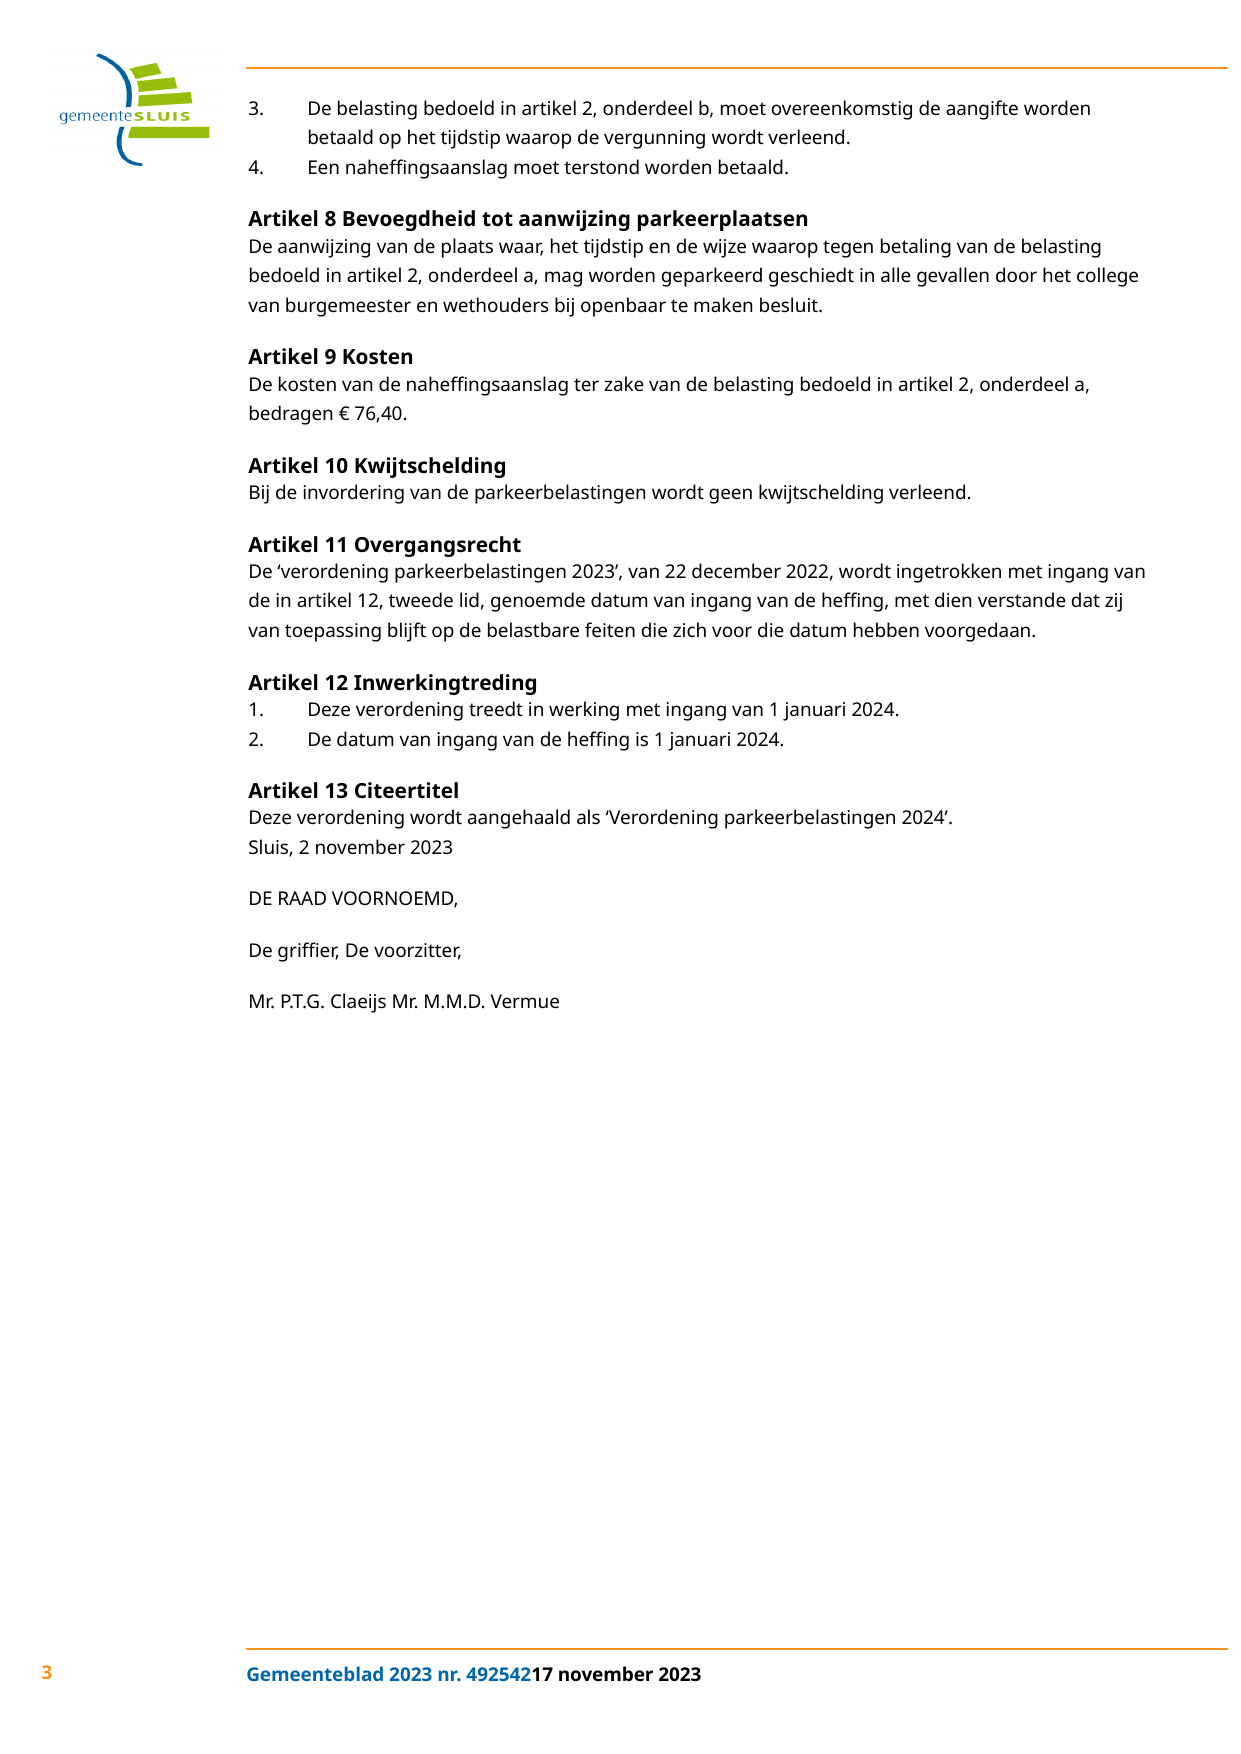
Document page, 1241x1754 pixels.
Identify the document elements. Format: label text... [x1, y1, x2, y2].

text DE RAAD VOORNOEMD, [248, 886, 1152, 911]
text Artikel 12 Inwerkingtreding [248, 668, 1152, 696]
text Sluis, 2 november 2023 [248, 834, 1152, 860]
picture [41, 47, 231, 172]
text De aanwijzing van de plaats waar, het tijdstip en de wijze waarop tegen betaling van de belasting bedoeld in artikel 2, onderdeel a, mag worden geparkeerd geschiedt in alle gevallen door het college van burgemeester en wethouders bij openbaar te maken besluit. [248, 233, 1152, 318]
text Artikel 8 Bevoegdheid tot aanwijzing parkeerplaatsen [248, 204, 1152, 233]
text Mr. P.T.G. Claeijs Mr. M.M.D. Vermue [248, 988, 1152, 1014]
list Een naheffingsaanslag moet terstond worden betaald. [248, 154, 1152, 180]
text De ‘verordening parkeerbelastingen 2023’, van 22 december 2022, wordt ingetrokken met ingang van de in artikel 12, tweede lid, genoemde datum van ingang van de heffing, met dien verstande dat zij van toepassing blijft op de belastbare feiten die zich voor die datum hebben voorgedaan. [248, 558, 1152, 643]
list De datum van ingang van de heffing is 1 januari 2024. [248, 726, 1152, 751]
text De griffier, De voorzitter, [248, 937, 1152, 963]
text Artikel 11 Overgangsrecht [248, 530, 1152, 558]
text Deze verordening wordt aangehaald als ‘Verordening parkeerbelastingen 2024’. [248, 804, 1152, 830]
text Artikel 10 Kwijtschelding [248, 451, 1152, 479]
text Artikel 9 Kosten [248, 342, 1152, 371]
text Bij de invordering van de parkeerbelastingen wordt geen kwijtschelding verleend. [248, 479, 1152, 505]
text Artikel 13 Citeertitel [248, 776, 1152, 804]
list De belasting bedoeld in artikel 2, onderdeel b, moet overeenkomstig de aangifte worden betaald op het tijdstip waarop de vergunning wordt verleend. [248, 95, 1152, 150]
text De kosten van de naheffingsaanslag ter zake van de belasting bedoeld in artikel 2, onderdeel a, bedragen € 76,40. [248, 371, 1152, 426]
list Deze verordening treedt in werking met ingang van 1 januari 2024. [248, 696, 1152, 722]
